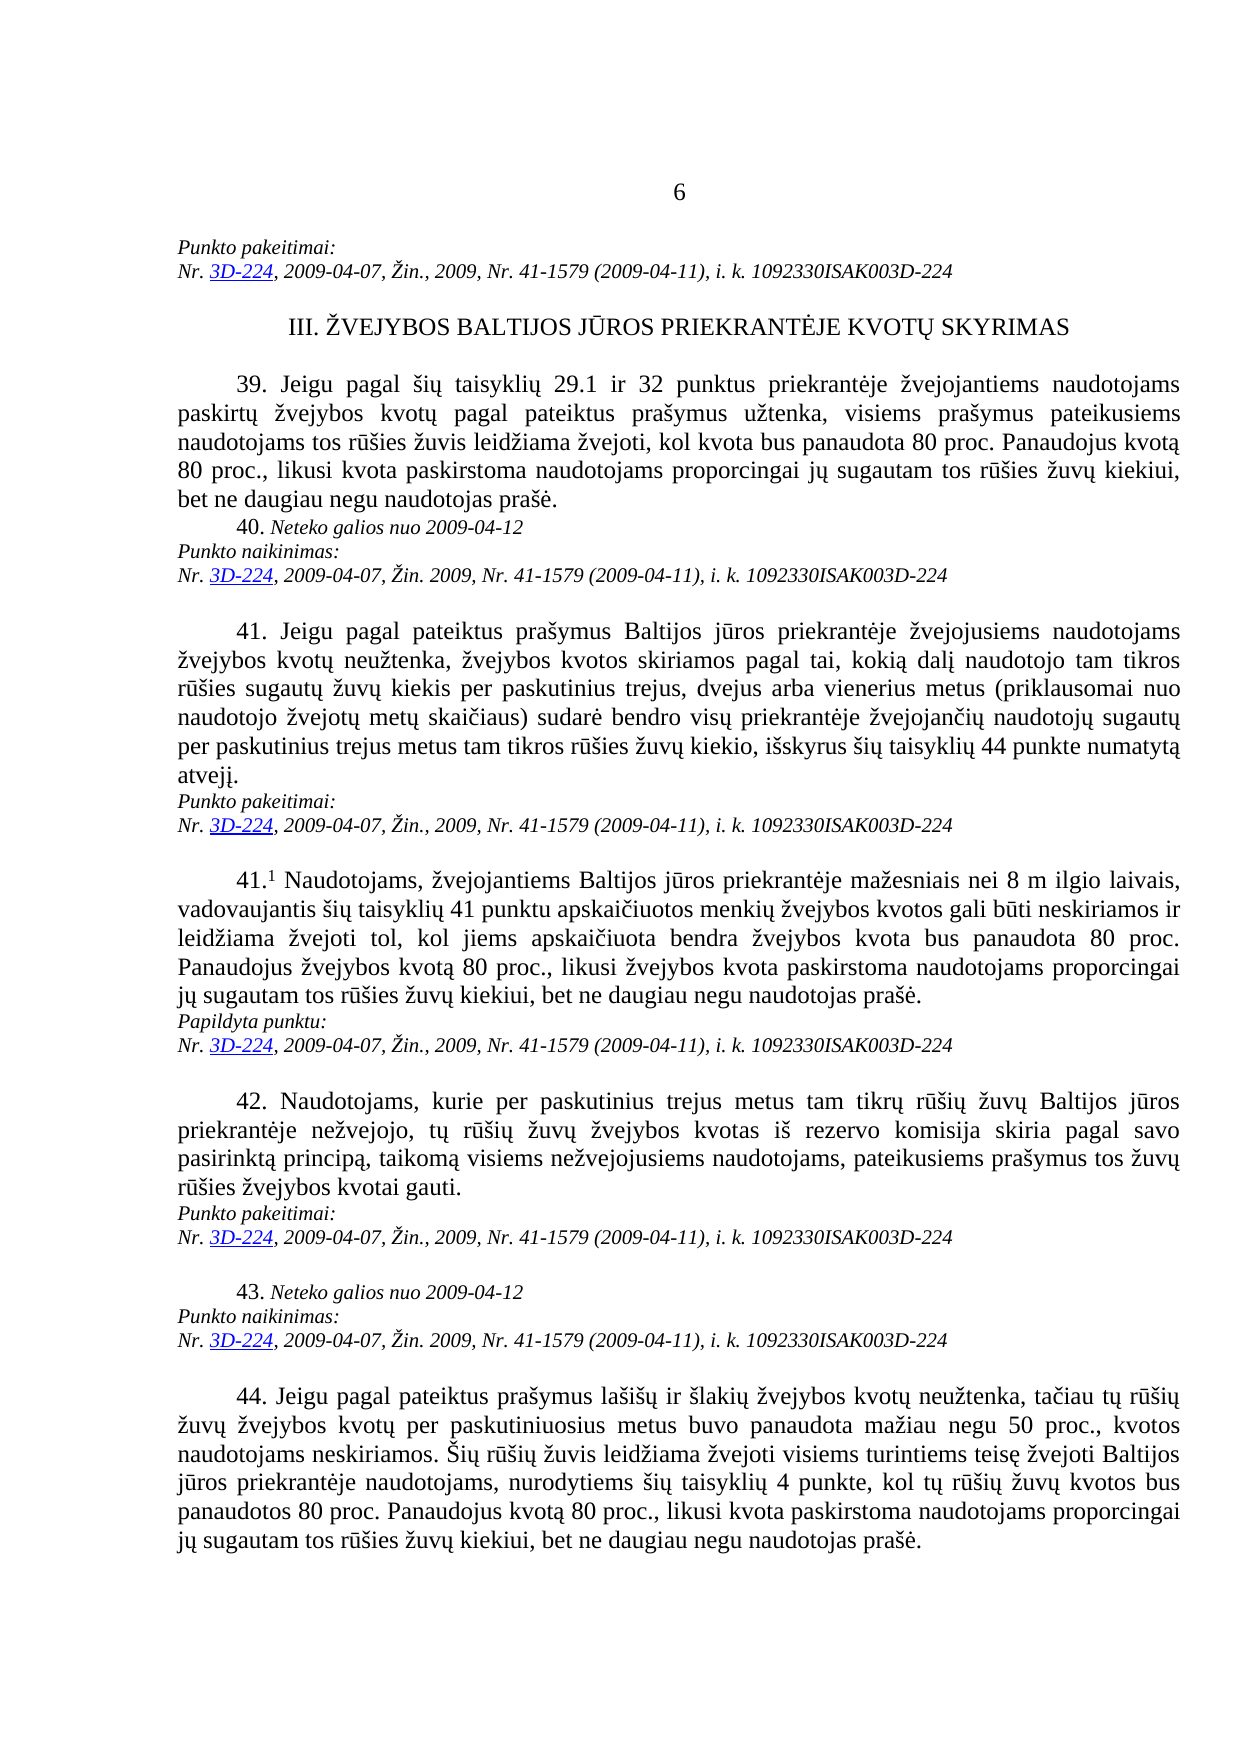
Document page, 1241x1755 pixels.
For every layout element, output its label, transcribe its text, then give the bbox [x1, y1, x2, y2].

text Punkto pakeitimai: [177, 1201, 1181, 1225]
text Punkto pakeitimai: [177, 788, 1181, 813]
text 42. Naudotojams, kurie per paskutinius trejus metus tam tikrų rūšių žuvų Baltijos jūros priekrantėje nežvejojo, tų rūšių žuvų žvejybos kvotas iš rezervo komisija skiria pagal savo pasirinktą principą, taikomą visiems nežvejojusiems naudotojams, pateikusiems prašymus tos žuvų rūšies žvejybos kvotai gauti. [177, 1086, 1181, 1201]
text Nr. 3D-224, 2009-04-07, Žin., 2009, Nr. 41-1579 (2009-04-11), i. k. 1092330ISAK003D-224 [177, 259, 1181, 283]
text Nr. 3D-224, 2009-04-07, Žin., 2009, Nr. 41-1579 (2009-04-11), i. k. 1092330ISAK003D-224 [177, 1033, 1181, 1057]
text Punkto pakeitimai: [177, 235, 1181, 259]
text 39. Jeigu pagal šių taisyklių 29.1 ir 32 punktus priekrantėje žvejojantiems naudotojams paskirtų žvejybos kvotų pagal pateiktus prašymus užtenka, visiems prašymus pateikusiems naudotojams tos rūšies žuvis leidžiama žvejoti, kol kvota bus panaudota 80 proc. Panaudojus kvotą 80 proc., likusi kvota paskirstoma naudotojams proporcingai jų sugautam tos rūšies žuvų kiekiui, bet ne daugiau negu naudotojas prašė. [177, 369, 1181, 513]
text Nr. 3D-224, 2009-04-07, Žin., 2009, Nr. 41-1579 (2009-04-11), i. k. 1092330ISAK003D-224 [177, 813, 1181, 837]
text 41.1 Naudotojams, žvejojantiems Baltijos jūros priekrantėje mažesniais nei 8 m ilgio laivais, vadovaujantis šių taisyklių 41 punktu apskaičiuotos menkių žvejybos kvotos gali būti neskiriamos ir leidžiama žvejoti tol, kol jiems apskaičiuota bendra žvejybos kvota bus panaudota 80 proc. Panaudojus žvejybos kvotą 80 proc., likusi žvejybos kvota paskirstoma naudotojams proporcingai jų sugautam tos rūšies žuvų kiekiui, bet ne daugiau negu naudotojas prašė. [177, 865, 1181, 1009]
text 43. Neteko galios nuo 2009-04-12 [177, 1278, 1181, 1304]
text Nr. 3D-224, 2009-04-07, Žin. 2009, Nr. 41-1579 (2009-04-11), i. k. 1092330ISAK003D-224 [177, 1328, 1181, 1352]
text Punkto naikinimas: [177, 1304, 1181, 1328]
text 40. Neteko galios nuo 2009-04-12 [177, 513, 1181, 539]
text Papildyta punktu: [177, 1009, 1181, 1033]
text Nr. 3D-224, 2009-04-07, Žin. 2009, Nr. 41-1579 (2009-04-11), i. k. 1092330ISAK003D-224 [177, 563, 1181, 587]
text Punkto naikinimas: [177, 539, 1181, 563]
text 41. Jeigu pagal pateiktus prašymus Baltijos jūros priekrantėje žvejojusiems naudotojams žvejybos kvotų neužtenka, žvejybos kvotos skiriamos pagal tai, kokią dalį naudotojo tam tikros rūšies sugautų žuvų kiekis per paskutinius trejus, dvejus arba vienerius metus (priklausomai nuo naudotojo žvejotų metų skaičiaus) sudarė bendro visų priekrantėje žvejojančių naudotojų sugautų per paskutinius trejus metus tam tikros rūšies žuvų kiekio, išskyrus šių taisyklių 44 punkte numatytą atvejį. [177, 616, 1181, 788]
text III. ŽVEJYBOS BALTIJOS JŪROS PRIEKRANTĖJE KVOTŲ SKYRIMAS [177, 312, 1181, 340]
text 44. Jeigu pagal pateiktus prašymus lašišų ir šlakių žvejybos kvotų neužtenka, tačiau tų rūšių žuvų žvejybos kvotų per paskutiniuosius metus buvo panaudota mažiau negu 50 proc., kvotos naudotojams neskiriamos. Šių rūšių žuvis leidžiama žvejoti visiems turintiems teisę žvejoti Baltijos jūros priekrantėje naudotojams, nurodytiems šių taisyklių 4 punkte, kol tų rūšių žuvų kvotos bus panaudotos 80 proc. Panaudojus kvotą 80 proc., likusi kvota paskirstoma naudotojams proporcingai jų sugautam tos rūšies žuvų kiekiui, bet ne daugiau negu naudotojas prašė. [177, 1381, 1181, 1554]
text Nr. 3D-224, 2009-04-07, Žin., 2009, Nr. 41-1579 (2009-04-11), i. k. 1092330ISAK003D-224 [177, 1225, 1181, 1249]
